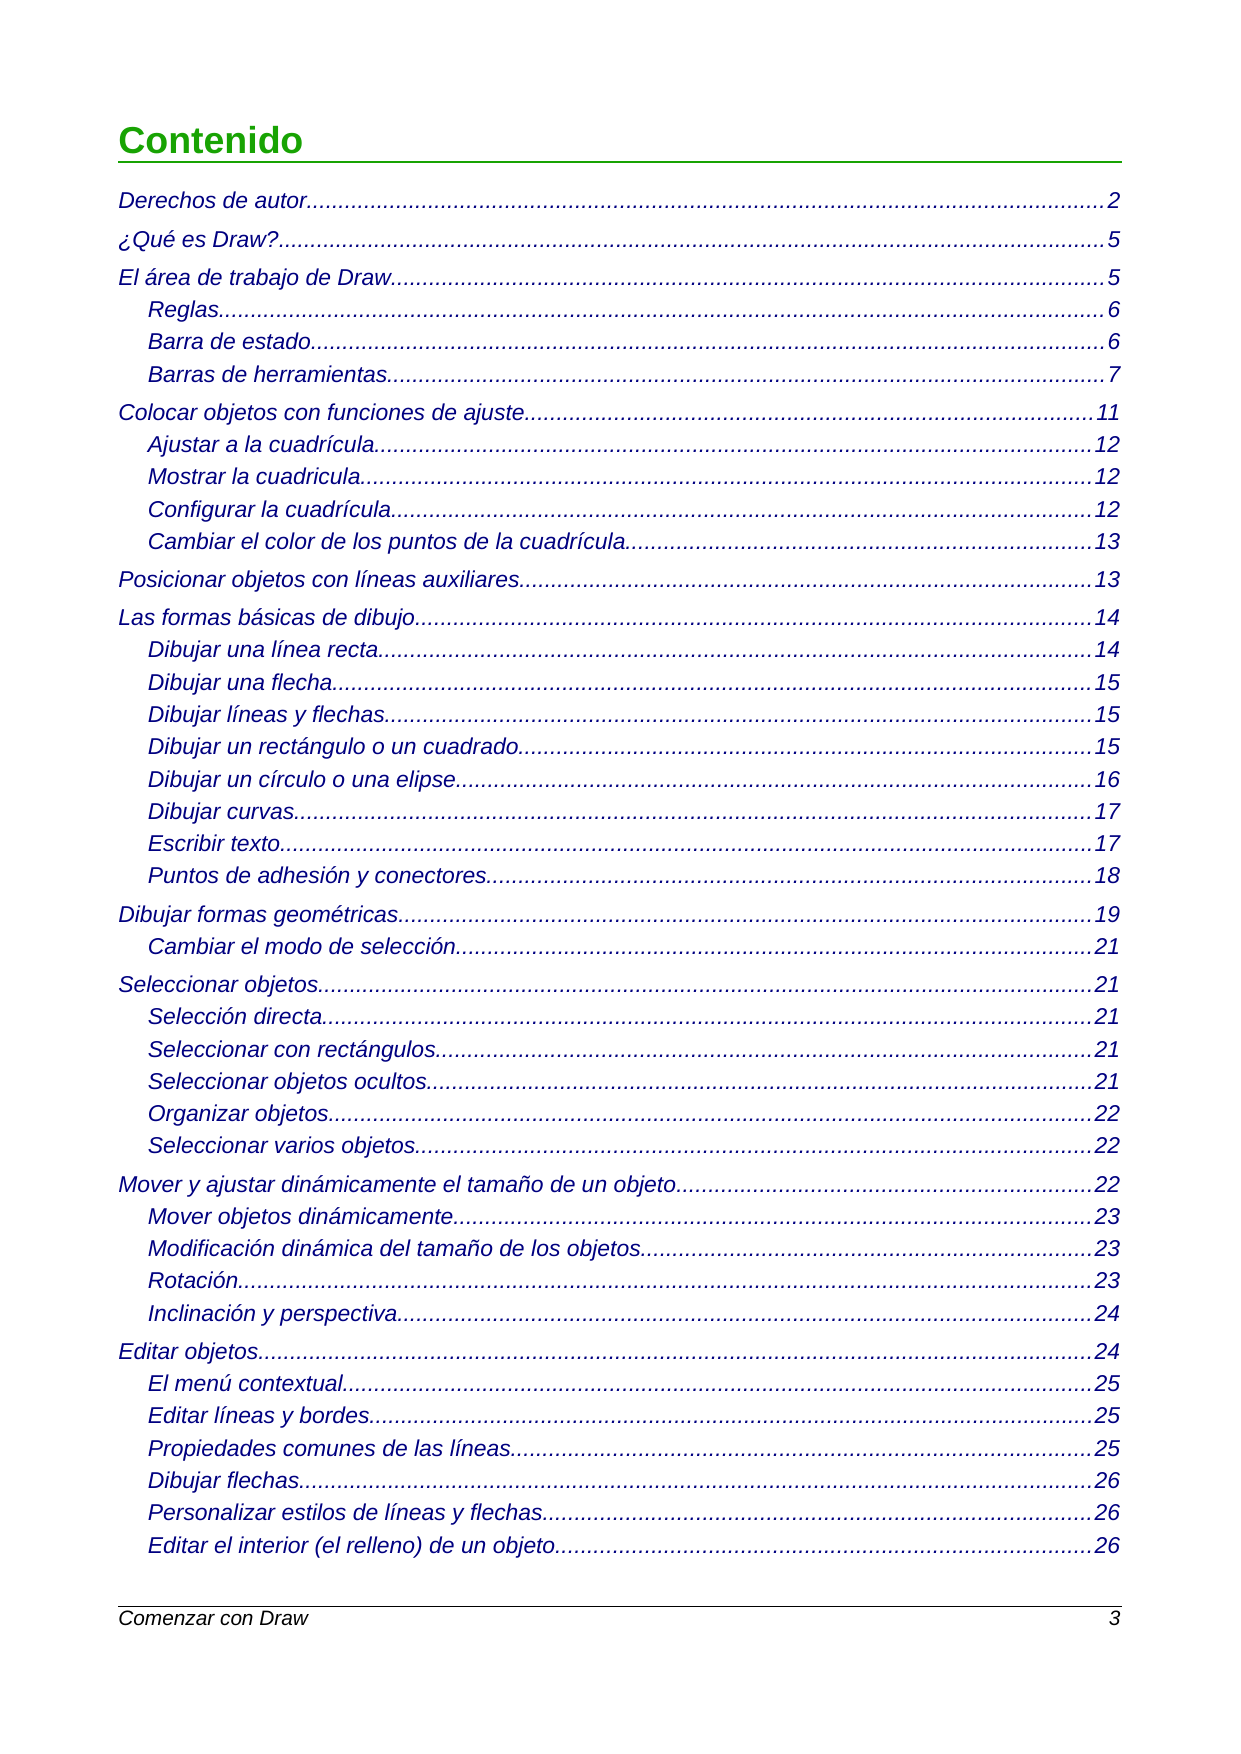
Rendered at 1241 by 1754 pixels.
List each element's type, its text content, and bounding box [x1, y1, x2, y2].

text ¿Qué es Draw? 5 [118, 226, 1122, 252]
text Seleccionar objetos ocultos 21 [148, 1068, 1122, 1094]
text Ajustar a la cuadrícula 12 [148, 431, 1122, 457]
text Dibujar curvas 17 [148, 798, 1122, 824]
text Posicionar objetos con líneas auxiliares 13 [118, 566, 1122, 592]
text Dibujar formas geométricas 19 [118, 901, 1122, 927]
text Mostrar la cuadricula 12 [148, 463, 1122, 490]
text Barras de herramientas 7 [148, 361, 1122, 387]
text Derechos de autor 2 [118, 187, 1122, 214]
text Editar líneas y bordes 25 [148, 1402, 1122, 1429]
text Cambiar el color de los puntos de la cuadrícula 13 [148, 528, 1122, 554]
text Mover y ajustar dinámicamente el tamaño de un objeto 22 [118, 1171, 1122, 1197]
text Modificación dinámica del tamaño de los objetos 23 [148, 1235, 1122, 1262]
text Dibujar líneas y flechas 15 [148, 701, 1122, 727]
text Barra de estado 6 [148, 328, 1122, 355]
text Rotación 23 [148, 1267, 1122, 1294]
text Escribir texto 17 [148, 830, 1122, 857]
text Propiedades comunes de las líneas 25 [148, 1435, 1122, 1461]
text Seleccionar varios objetos 22 [148, 1132, 1122, 1159]
text Contenido [118, 118, 1122, 161]
text Las formas básicas de dibujo 14 [118, 604, 1122, 631]
text Editar el interior (el relleno) de un objeto 26 [148, 1532, 1122, 1558]
text Cambiar el modo de selección 21 [148, 933, 1122, 959]
text Organizar objetos 22 [148, 1100, 1122, 1127]
text Inclinación y perspectiva 24 [148, 1300, 1122, 1326]
text Dibujar una flecha 15 [148, 669, 1122, 695]
text Personalizar estilos de líneas y flechas 26 [148, 1499, 1122, 1526]
text Reglas 6 [148, 296, 1122, 322]
text El área de trabajo de Draw 5 [118, 264, 1122, 290]
text Dibujar una línea recta 14 [148, 636, 1122, 663]
text Selección directa 21 [148, 1003, 1122, 1030]
text Puntos de adhesión y conectores 18 [148, 862, 1122, 889]
text Dibujar un rectángulo o un cuadrado 15 [148, 733, 1122, 760]
text Seleccionar con rectángulos 21 [148, 1036, 1122, 1062]
text Configurar la cuadrícula 12 [148, 496, 1122, 522]
text Mover objetos dinámicamente 23 [148, 1203, 1122, 1229]
text Dibujar flechas 26 [148, 1467, 1122, 1493]
text Colocar objetos con funciones de ajuste 11 [118, 399, 1122, 425]
text Seleccionar objetos 21 [118, 971, 1122, 997]
text El menú contextual 25 [148, 1370, 1122, 1397]
text Dibujar un círculo o una elipse 16 [148, 766, 1122, 792]
text Editar objetos 24 [118, 1338, 1122, 1364]
